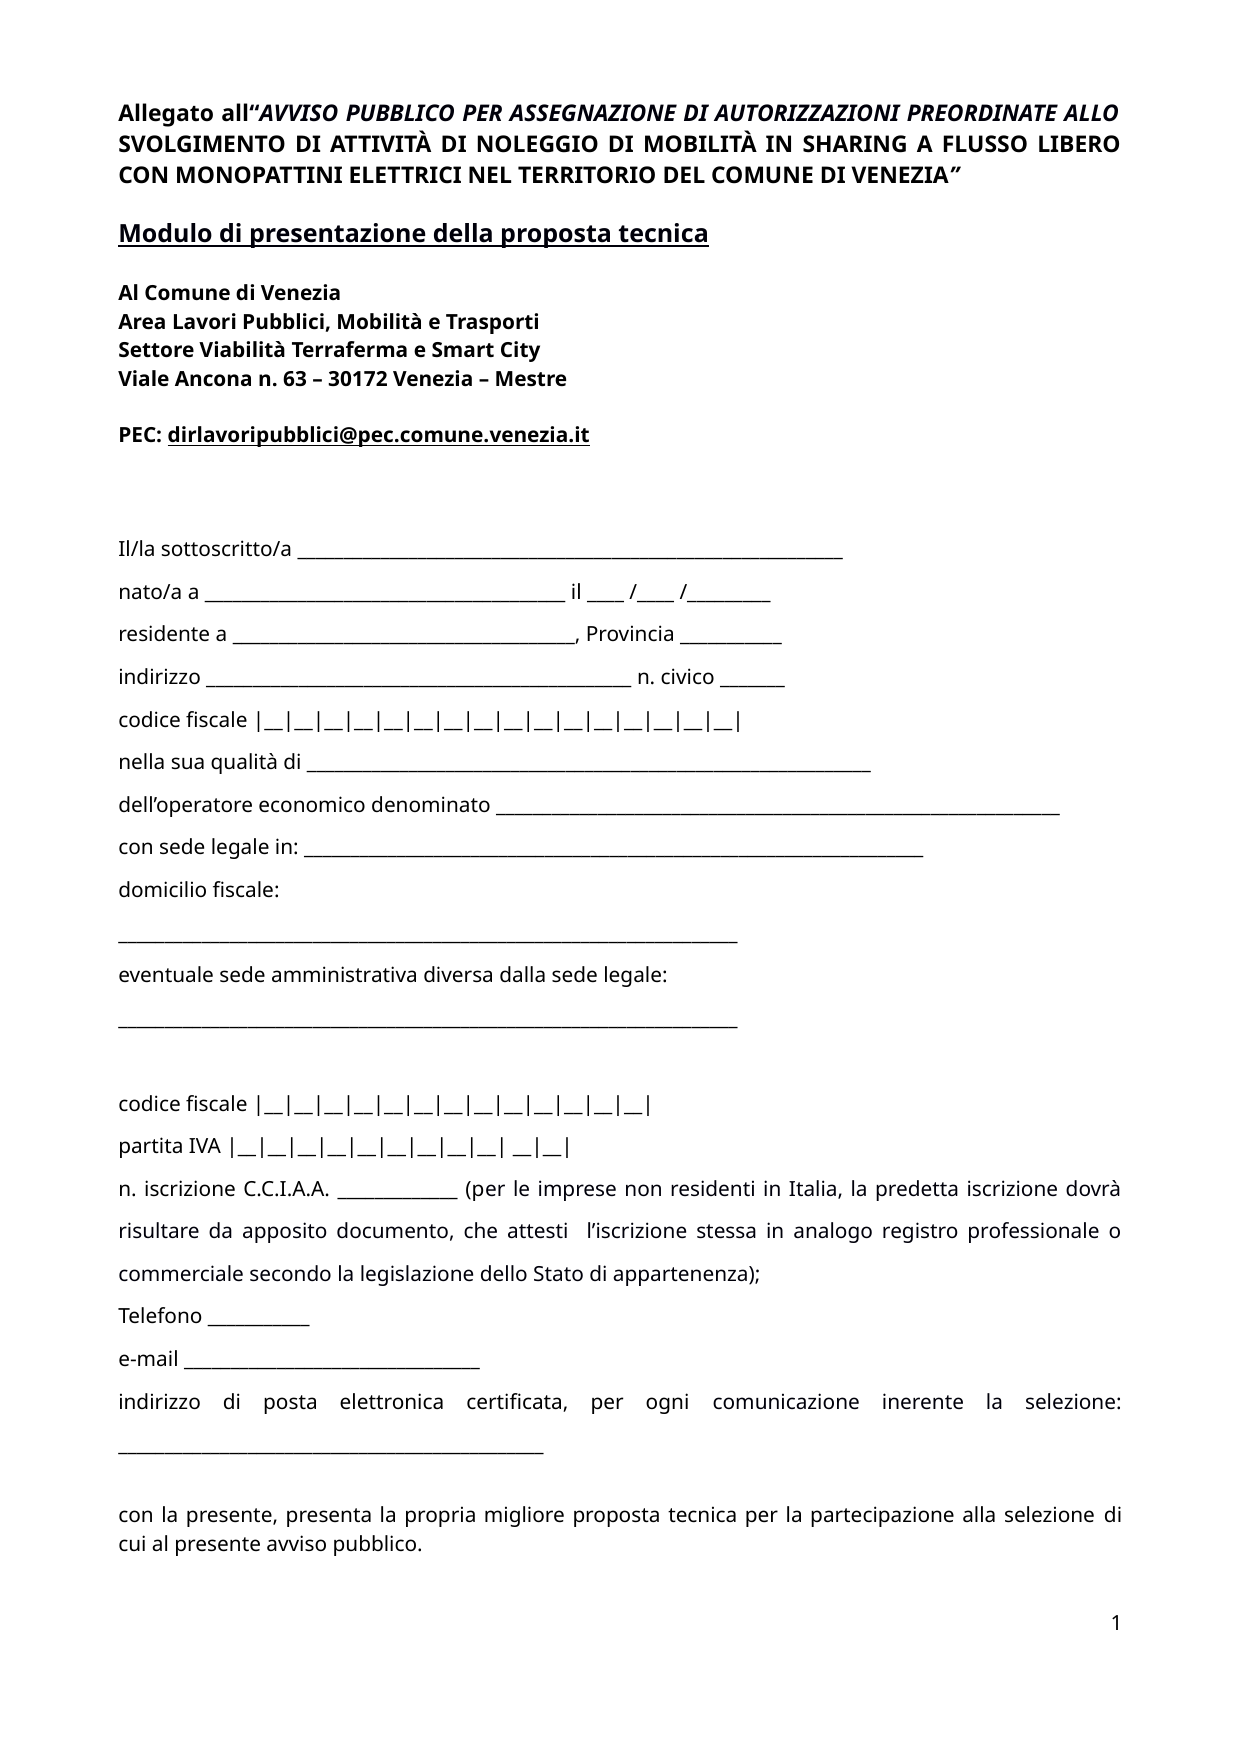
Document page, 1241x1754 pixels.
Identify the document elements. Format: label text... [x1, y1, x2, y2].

text nato/a a _______________________________________ il ____ /____ /_________ [118, 577, 1122, 605]
text Allegato all“AVVISO PUBBLICO PER ASSEGNAZIONE DI AUTORIZZAZIONI PREORDINATE ALLO SVOLGIMENTO DI ATTIVITÀ DI NOLEGGIO DI MOBILITÀ IN SHARING A FLUSSO LIBERO CON MONOPATTINI ELETTRICI NEL TERRITORIO DEL COMUNE DI VENEZIA” [118, 97, 1122, 190]
text ___________________________________________________________________ [118, 918, 1122, 946]
text residente a _____________________________________, Provincia ___________ [118, 619, 1122, 648]
text Modulo di presentazione della proposta tecnica [118, 216, 1122, 250]
text codice fiscale |__|__|__|__|__|__|__|__|__|__|__|__|__| [118, 1089, 1122, 1117]
text con la presente, presenta la propria migliore proposta tecnica per la partecipazione alla selezione di cui al presente avviso pubblico. [118, 1501, 1122, 1557]
text nella sua qualità di _____________________________________________________________ [118, 747, 1122, 776]
text Il/la sottoscritto/a ___________________________________________________________ [118, 534, 1122, 563]
text PEC: dirlavoripubblici@pec.comune.venezia.it [118, 421, 1122, 449]
text Al Comune di Venezia [118, 278, 1122, 307]
text Viale Ancona n. 63 – 30172 Venezia – Mestre [118, 364, 1122, 392]
text dell’operatore economico denominato _____________________________________________________________ [118, 790, 1122, 818]
text e-mail ________________________________ [118, 1344, 1122, 1373]
text eventuale sede amministrativa diversa dalla sede legale: [118, 960, 1122, 989]
text Settore Viabilità Terraferma e Smart City [118, 335, 1122, 364]
text n. iscrizione C.C.I.A.A. _____________ (per le imprese non residenti in Italia, la predetta iscrizione dovrà risultare da apposito documento, che attesti l’iscrizione stessa in analogo registro professionale o commerciale secondo la legislazione dello Stato di appartenenza); [118, 1174, 1122, 1287]
text indirizzo ______________________________________________ n. civico _______ [118, 662, 1122, 691]
text con sede legale in: ___________________________________________________________________ [118, 832, 1122, 861]
text Area Lavori Pubblici, Mobilità e Trasporti [118, 307, 1122, 335]
text Telefono ___________ [118, 1302, 1122, 1330]
text codice fiscale |__|__|__|__|__|__|__|__|__|__|__|__|__|__|__|__| [118, 705, 1122, 733]
text ___________________________________________________________________ [118, 1003, 1122, 1031]
text partita IVA |__|__|__|__|__|__|__|__|__| __|__| [118, 1131, 1122, 1160]
text indirizzo di posta elettronica certificata, per ogni comunicazione inerente la selezione: ______________________________________________ [118, 1387, 1122, 1458]
text domicilio fiscale: [118, 875, 1122, 903]
